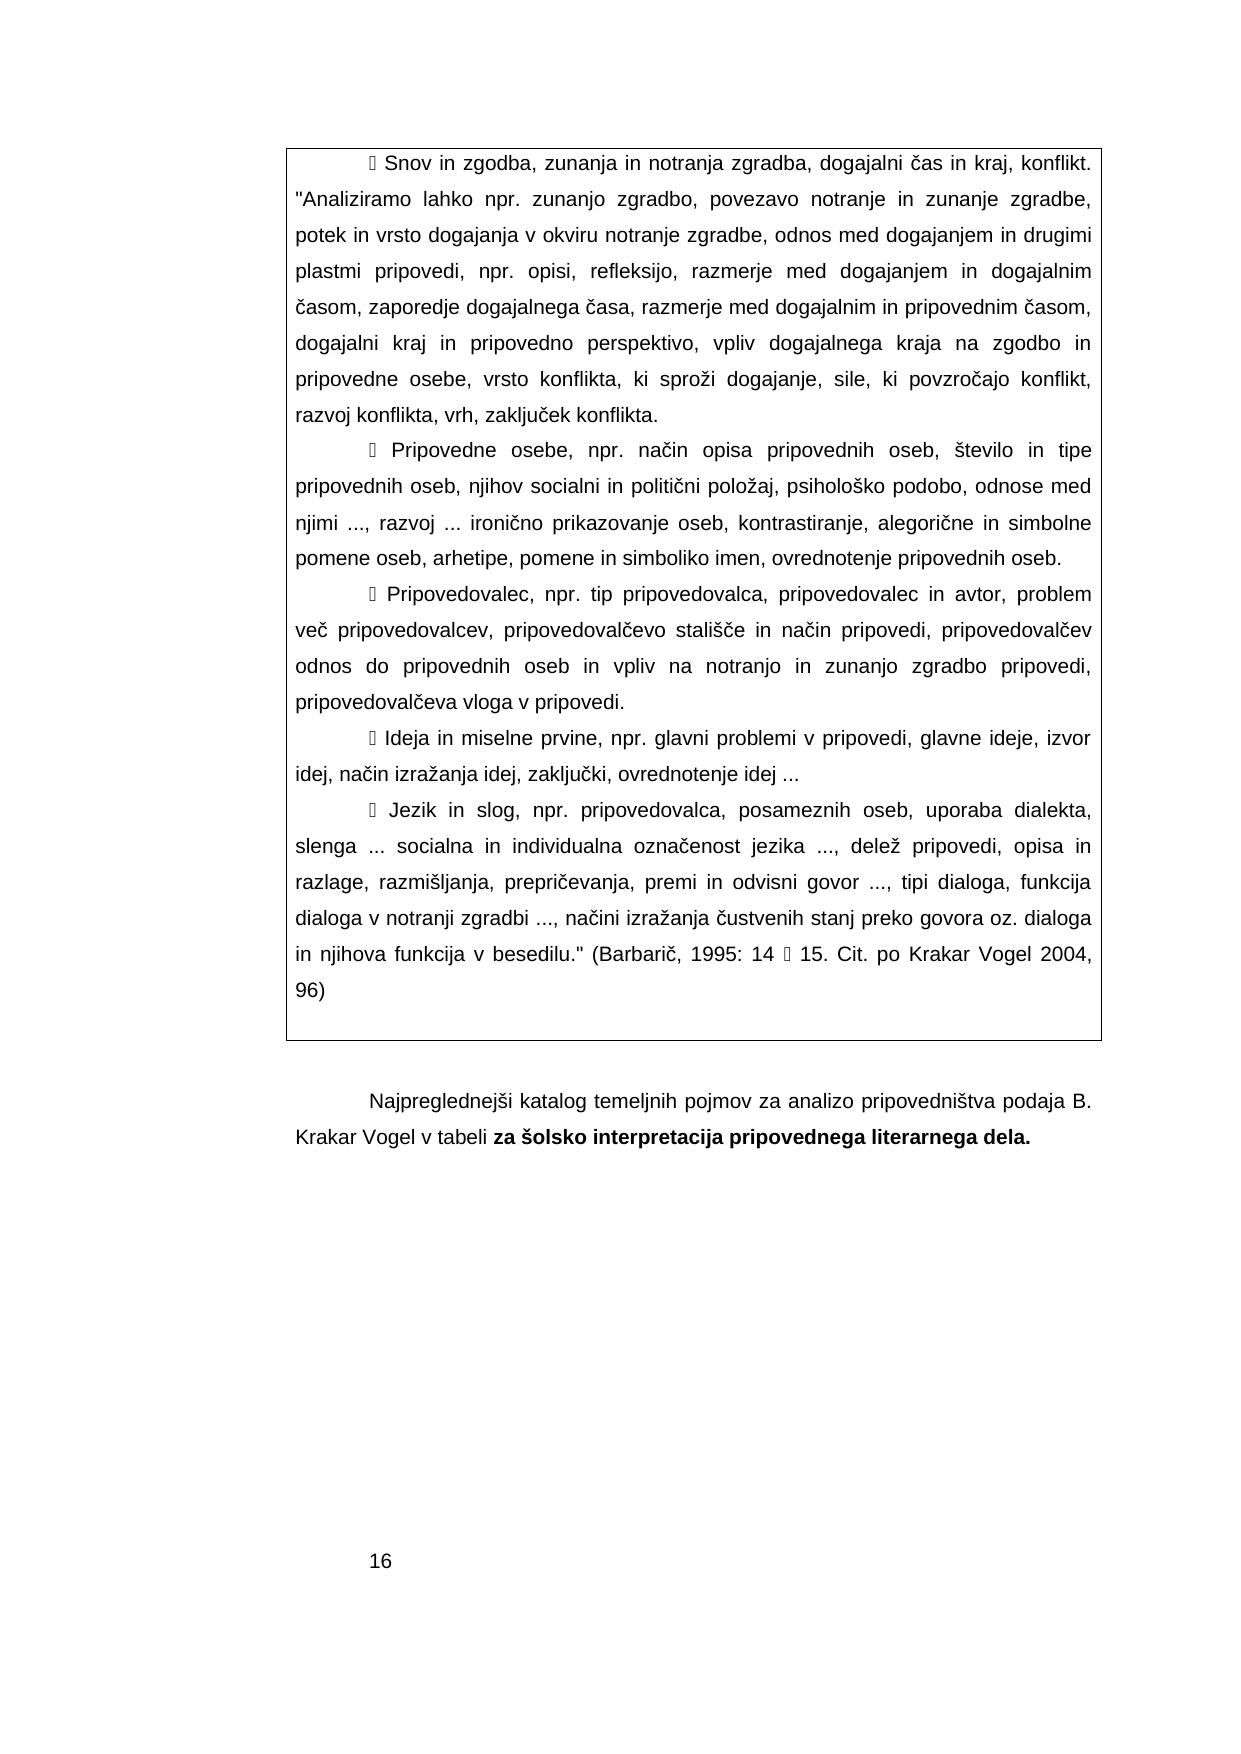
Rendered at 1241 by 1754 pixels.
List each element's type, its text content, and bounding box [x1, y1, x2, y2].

text  Snov in zgodba, zunanja in notranja zgradba, dogajalni čas in kraj, konflikt. "Analiziramo lahko npr. zunanjo zgradbo, povezavo notranje in zunanje zgradbe, potek in vrsto dogajanja v okviru notranje zgradbe, odnos med dogajanjem in drugimi plastmi pripovedi, npr. opisi, refleksijo, razmerje med dogajanjem in dogajalnim časom, zaporedje dogajalnega časa, razmerje med dogajalnim in pripovednim časom, dogajalni kraj in pripovedno perspektivo, vpliv dogajalnega kraja na zgodbo in pripovedne osebe, vrsto konflikta, ki sproži dogajanje, sile, ki povzročajo konflikt, razvoj konflikta, vrh, zaključek konflikta. [287, 149, 1101, 426]
text  Pripovedne osebe, npr. način opisa pripovednih oseb, število in tipe pripovednih oseb, njihov socialni in politični položaj, psihološko podobo, odnose med njimi ..., razvoj ... ironično prikazovanje oseb, kontrastiranje, alegorične in simbolne pomene oseb, arhetipe, pomene in simboliko imen, ovrednotenje pripovednih oseb. [287, 435, 1101, 570]
text  Jezik in slog, npr. pripovedovalca, posameznih oseb, uporaba dialekta, slenga ... socialna in individualna označenost jezika ..., delež pripovedi, opisa in razlage, razmišljanja, prepričevanja, premi in odvisni govor ..., tipi dialoga, funkcija dialoga v notranji zgradbi ..., načini izražanja čustvenih stanj preko govora oz. dialoga in njihova funkcija v besedilu." (Barbarič, 1995: 14  15. Cit. po Krakar Vogel 2004, 96) [287, 795, 1101, 1002]
text  Ideja in miselne prvine, npr. glavni problemi v pripovedi, glavne ideje, izvor idej, način izražanja idej, zaključki, ovrednotenje idej ... [287, 723, 1101, 786]
text Najpreglednejši katalog temeljnih pojmov za analizo pripovedništva podaja B. Krakar Vogel v tabeli za šolsko interpretacija pripovednega literarnega dela. [295, 1089, 1093, 1149]
text  Pripovedovalec, npr. tip pripovedovalca, pripovedovalec in avtor, problem več pripovedovalcev, pripovedovalčevo stališče in način pripovedi, pripovedovalčev odnos do pripovednih oseb in vpliv na notranjo in zunanjo zgradbo pripovedi, pripovedovalčeva vloga v pripovedi. [287, 579, 1101, 714]
